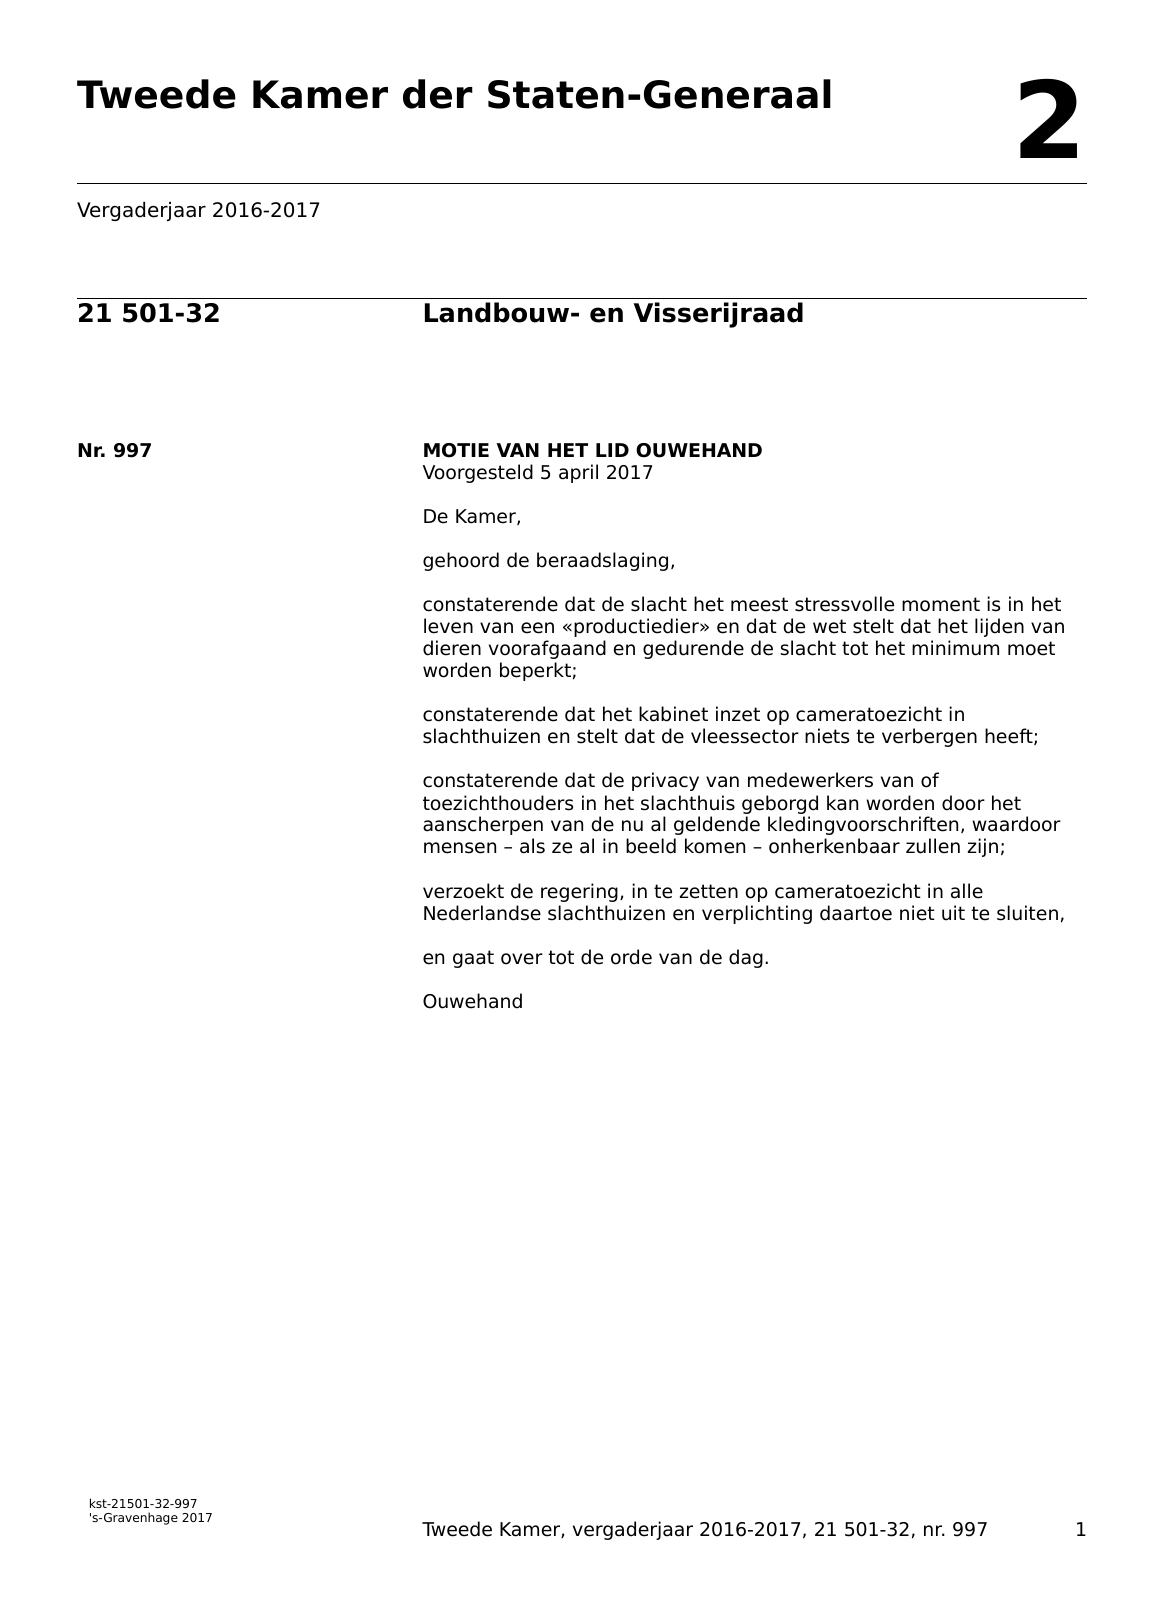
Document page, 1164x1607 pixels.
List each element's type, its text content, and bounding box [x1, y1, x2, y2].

text Voorgesteld 5 april 2017 [422, 462, 1087, 484]
text constaterende dat de slacht het meest stressvolle moment is in het leven van een «productiedier» en dat de wet stelt dat het lijden van dieren voorafgaand en gedurende de slacht tot het minimum moet worden beperkt; [422, 594, 1087, 682]
text constaterende dat de privacy van medewerkers van of toezichthouders in het slachthuis geborgd kan worden door het aanscherpen van de nu al geldende kledingvoorschriften, waardoor mensen – als ze al in beeld komen – onherkenbaar zullen zijn; [422, 770, 1087, 858]
subtitle 21 501-32 Landbouw- en Visserijraad [77, 299, 1087, 329]
text en gaat over tot de orde van de dag. [422, 947, 1087, 969]
text Ouwehand [422, 991, 1087, 1013]
text verzoekt de regering, in te zetten op cameratoezicht in alle Nederlandse slachthuizen en verplichting daartoe niet uit te sluiten, [422, 881, 1087, 924]
table_cell Vergaderjaar 2016-2017 [77, 184, 1087, 298]
table_header 2 [886, 59, 1087, 183]
table_header Tweede Kamer der Staten-Generaal [77, 59, 886, 183]
text kst-21501-32-997 [88, 1497, 323, 1511]
subtitle Nr. 997 MOTIE VAN HET LID OUWEHAND [77, 440, 1087, 462]
text constaterende dat het kabinet inzet op cameratoezicht in slachthuizen en stelt dat de vleessector niets te verbergen heeft; [422, 704, 1087, 748]
text 's-Gravenhage 2017 [88, 1511, 323, 1525]
text De Kamer, [422, 506, 1087, 528]
text gehoord de beraadslaging, [422, 550, 1087, 572]
